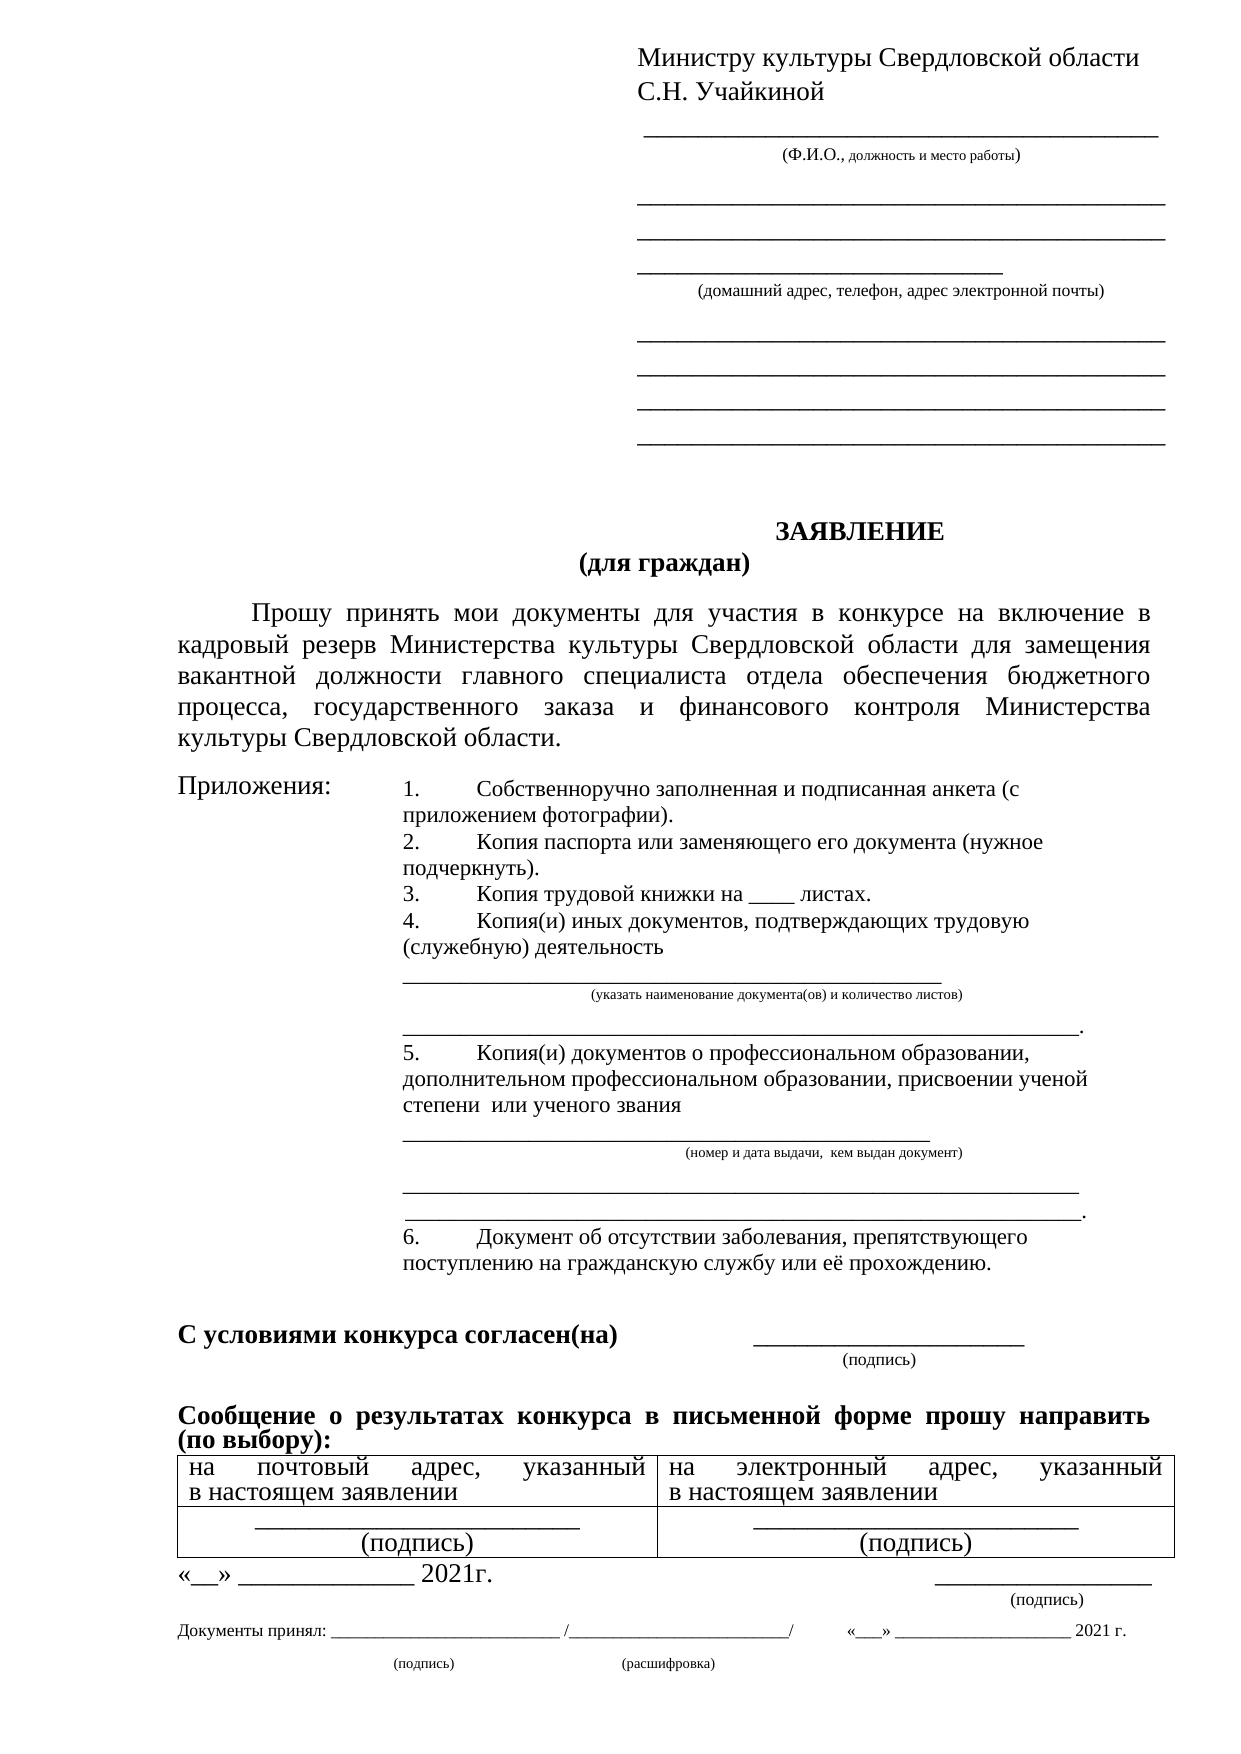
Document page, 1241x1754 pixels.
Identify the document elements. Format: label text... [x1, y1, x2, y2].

text (номер и дата выдачи, кем выдан документ) [365, 1144, 1132, 1170]
text (подпись) [177, 1589, 1152, 1620]
list Копия трудовой книжки на ____ листах. [403, 881, 1132, 907]
text Прошу принять мои документы для участия в конкурсе на включение в кадровый резерв Министерства культуры Свердловской области для замещения вакантной должности главного специалиста отдела обеспечения бюджетного процесса, государственного заказа и финансового контроля Министерства культуры Свердловской области. [177, 597, 1152, 752]
text (указать наименование документа(ов) и количество листов) [365, 986, 1132, 1012]
text _______________________________________ [637, 177, 1165, 204]
text С условиями конкурса согласен(на) ____________________ [177, 1318, 1152, 1349]
text _______________________________________ [637, 314, 1165, 341]
text С.Н. Учайкиной [637, 75, 1165, 106]
text (домашний адрес, телефон, адрес электронной почты) [637, 280, 1165, 311]
table_header на почтовый адрес, указанный в настоящем заявлении [178, 1456, 657, 1506]
text (для граждан) [177, 546, 1152, 577]
text «__» _____________ 2021г. ________________ [177, 1558, 1152, 1589]
text (Ф.И.О., должность и место работы) [637, 143, 1165, 174]
text _______________________________________ [637, 382, 1165, 409]
list Документ об отсутствии заболевания, препятствующего поступлению на гражданскую службу или её прохождению. [403, 1223, 1132, 1276]
text ___________________________________________________________ [365, 1170, 1132, 1197]
list Копия паспорта или заменяющего его документа (нужное подчеркнуть). [403, 828, 1132, 881]
list Копия(и) документов о профессиональном образовании, дополнительном профессиональном образовании, присвоении ученой степени или ученого звания ______________________________________________ [403, 1039, 1132, 1144]
table_header на электронный адрес, указанный в настоящем заявлении [658, 1456, 1174, 1506]
text Приложения: [177, 769, 1152, 986]
list Копия(и) иных документов, подтверждающих трудовую (служебную) деятельность _______________________________________________ [403, 907, 1132, 986]
text _______________________________________ [637, 417, 1165, 444]
text ______________________________________ [637, 109, 1165, 140]
text ЗАЯВЛЕНИЕ [177, 515, 1152, 546]
text _______________________________________ [637, 206, 1165, 239]
table_cell ________________________ (подпись) [658, 1507, 1174, 1557]
list Собственноручно заполненная и подписанная анкета (с приложением фотографии). [403, 775, 1132, 828]
table_cell ________________________ (подпись) [178, 1507, 657, 1557]
text Министру культуры Свердловской области [637, 41, 1165, 72]
text ___________________________________________________________. [403, 1012, 1132, 1039]
text ___________________________ [637, 241, 1165, 277]
text (подпись) (расшифровка) [177, 1651, 1152, 1682]
text Сообщение о результатах конкурса в письменной форме прошу направить (по выбору): [177, 1405, 1152, 1455]
text ___________________________________________________________. [365, 1197, 1132, 1223]
text (подпись) [177, 1349, 1152, 1380]
text Документы принял: __________________________ /_________________________/ «___» ____________________ 2021 г. [177, 1620, 1152, 1651]
text [365, 1223, 403, 1277]
text [365, 1012, 403, 1144]
text _______________________________________ [637, 343, 1165, 375]
